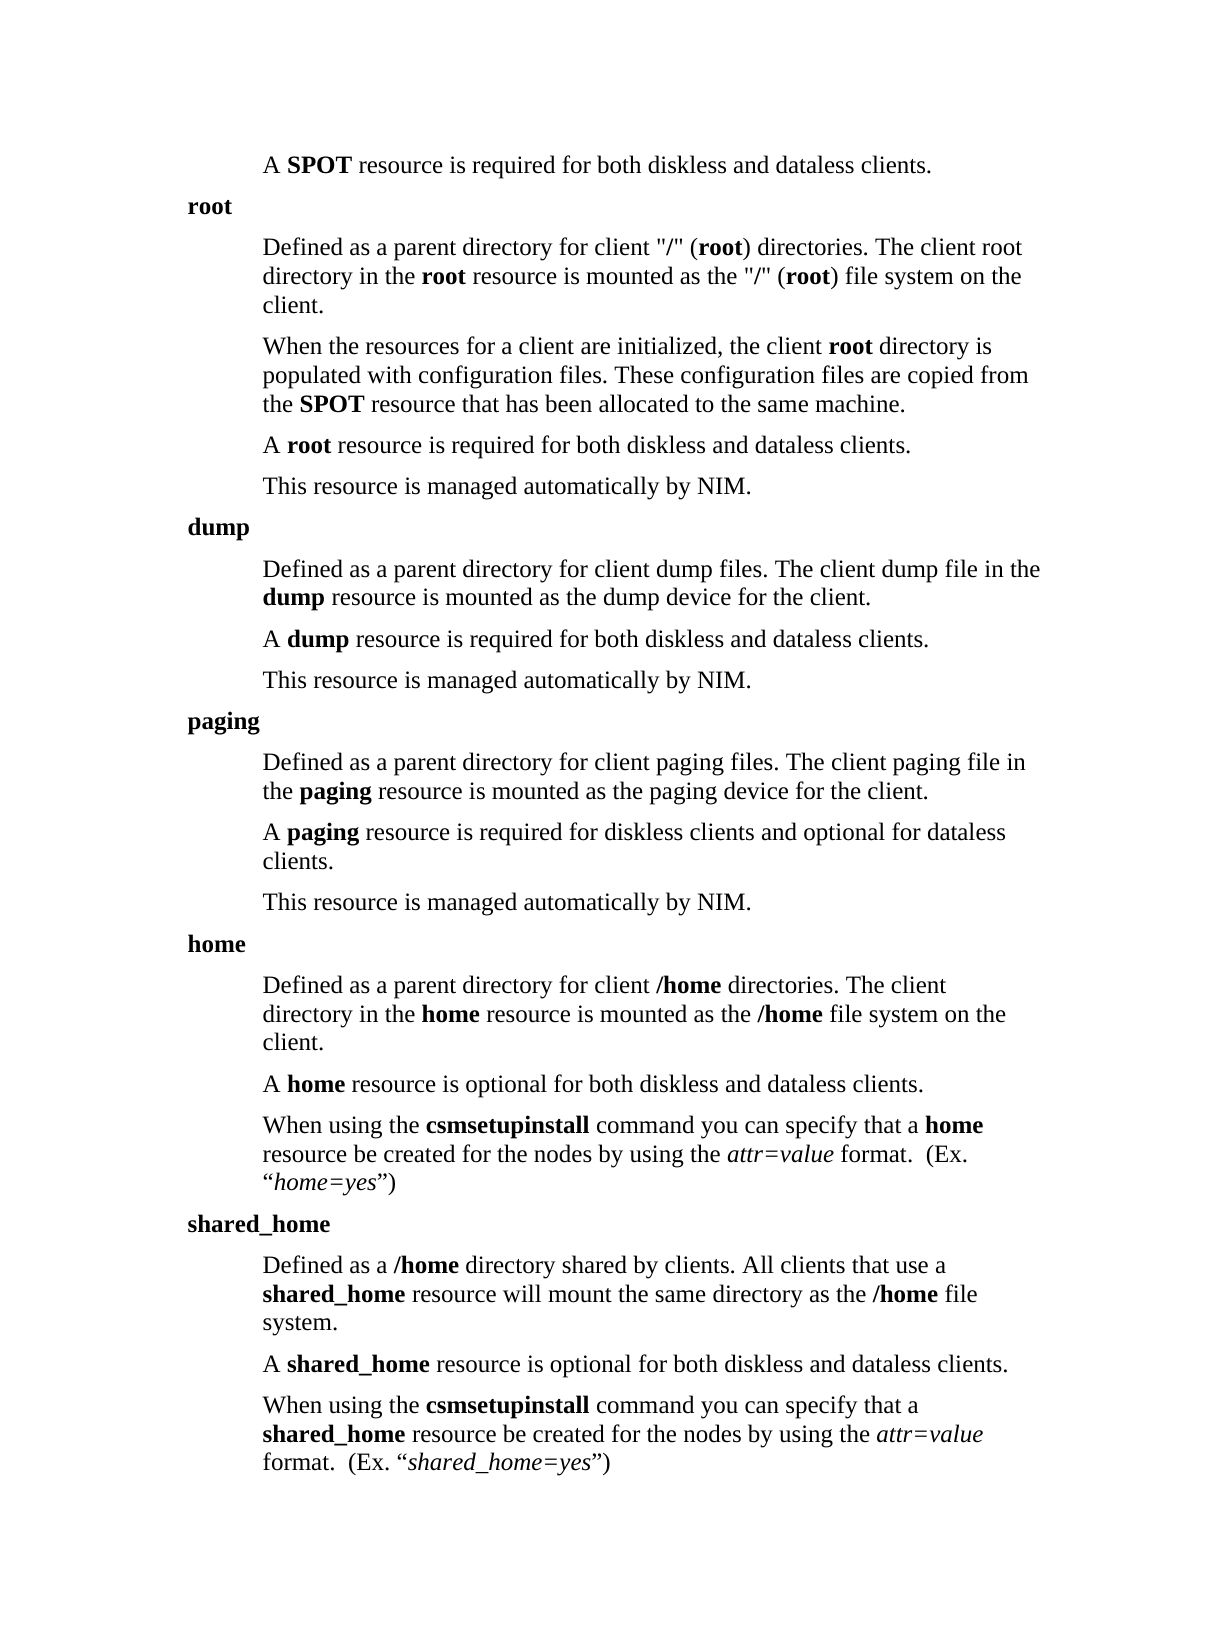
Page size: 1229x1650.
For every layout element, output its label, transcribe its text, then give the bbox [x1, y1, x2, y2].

text This resource is managed automatically by NIM. [262, 887, 1041, 916]
text This resource is managed automatically by NIM. [262, 471, 1041, 500]
text home [187, 929, 1041, 957]
text A dump resource is required for both diskless and dataless clients. [262, 624, 1041, 652]
text Defined as a parent directory for client "/" (root) directories. The client root directory in the root resource is mounted as the "/" (root) file system on the client. [262, 232, 1041, 319]
text A root resource is required for both diskless and dataless clients. [262, 430, 1041, 459]
text A SPOT resource is required for both diskless and dataless clients. [262, 150, 1041, 179]
text When using the csmsetupinstall command you can specify that a shared_home resource be created for the nodes by using the attr=value format. (Ex. “shared_home=yes”) [262, 1390, 1041, 1476]
text Defined as a parent directory for client paging files. The client paging file in the paging resource is mounted as the paging device for the client. [262, 747, 1041, 805]
text shared_home [187, 1209, 1041, 1237]
text root [187, 191, 1041, 220]
text When using the csmsetupinstall command you can specify that a home resource be created for the nodes by using the attr=value format. (Ex. “home=yes”) [262, 1110, 1041, 1196]
text Defined as a parent directory for client dump files. The client dump file in the dump resource is mounted as the dump device for the client. [262, 554, 1041, 611]
text A shared_home resource is optional for both diskless and dataless clients. [262, 1349, 1041, 1377]
text When the resources for a client are initialized, the client root directory is populated with configuration files. These configuration files are copied from the SPOT resource that has been allocated to the same machine. [262, 331, 1041, 417]
text Defined as a /home directory shared by clients. All clients that use a shared_home resource will mount the same directory as the /home file system. [262, 1250, 1041, 1336]
text A home resource is optional for both diskless and dataless clients. [262, 1069, 1041, 1097]
text Defined as a parent directory for client /home directories. The client directory in the home resource is mounted as the /home file system on the client. [262, 970, 1041, 1056]
text paging [187, 706, 1041, 735]
text dump [187, 512, 1041, 541]
text This resource is managed automatically by NIM. [262, 665, 1041, 694]
text A paging resource is required for diskless clients and optional for dataless clients. [262, 817, 1041, 875]
